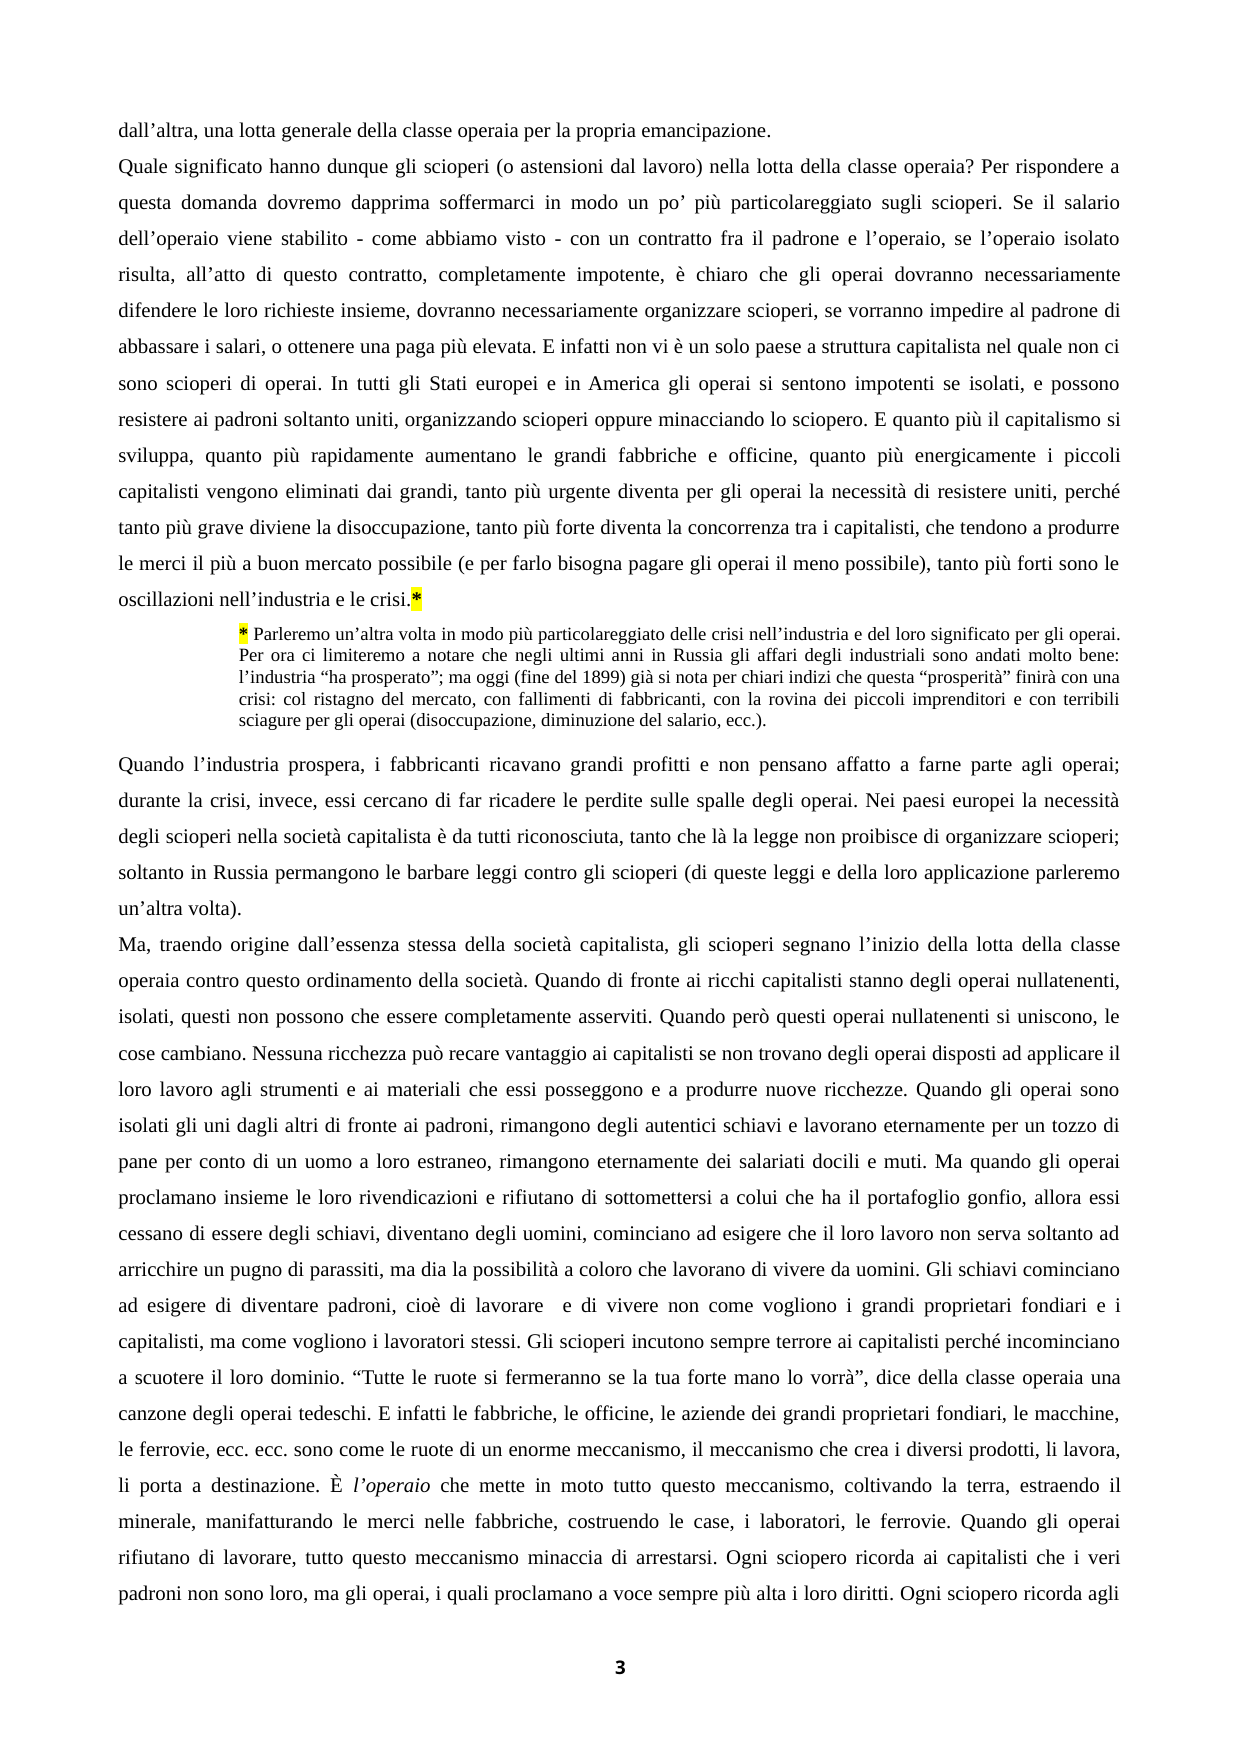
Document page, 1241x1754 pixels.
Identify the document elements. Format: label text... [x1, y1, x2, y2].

text Ma, traendo origine dall’essenza stessa della società capitalista, gli scioperi segnano l’inizio della lotta della classe operaia contro questo ordinamento della società. Quando di fronte ai ricchi capitalisti stanno degli operai nullatenenti, isolati, questi non possono che essere completamente asserviti. Quando però questi operai nullatenenti si uniscono, le cose cambiano. Nessuna ricchezza può recare vantaggio ai capitalisti se non trovano degli operai disposti ad applicare il loro lavoro agli strumenti e ai materiali che essi posseggono e a produrre nuove ricchezze. Quando gli operai sono isolati gli uni dagli altri di fronte ai padroni, rimangono degli autentici schiavi e lavorano eternamente per un tozzo di pane per conto di un uomo a loro estraneo, rimangono eternamente dei salariati docili e muti. Ma quando gli operai proclamano insieme le loro rivendicazioni e rifiutano di sottomettersi a colui che ha il portafoglio gonfio, allora essi cessano di essere degli schiavi, diventano degli uomini, cominciano ad esigere che il loro lavoro non serva soltanto ad arricchire un pugno di parassiti, ma dia la possibilità a coloro che lavorano di vivere da uomini. Gli schiavi cominciano ad esigere di diventare padroni, cioè di lavorare e di vivere non come vogliono i grandi proprietari fondiari e i capitalisti, ma come vogliono i lavoratori stessi. Gli scioperi incutono sempre terrore ai capitalisti perché incominciano a scuotere il loro dominio. “Tutte le ruote si fermeranno se la tua forte mano lo vorrà”, dice della classe operaia una canzone degli operai tedeschi. E infatti le fabbriche, le officine, le aziende dei grandi proprietari fondiari, le macchine, le ferrovie, ecc. ecc. sono come le ruote di un enorme meccanismo, il meccanismo che crea i diversi prodotti, li lavora, li porta a destinazione. È l’operaio che mette in moto tutto questo meccanismo, coltivando la terra, estraendo il minerale, manifatturando le merci nelle fabbriche, costruendo le case, i laboratori, le ferrovie. Quando gli operai rifiutano di lavorare, tutto questo meccanismo minaccia di arrestarsi. Ogni sciopero ricorda ai capitalisti che i veri padroni non sono loro, ma gli operai, i quali proclamano a voce sempre più alta i loro diritti. Ogni sciopero ricorda agli [118, 932, 1122, 1605]
text Quale significato hanno dunque gli scioperi (o astensioni dal lavoro) nella lotta della classe operaia? Per rispondere a questa domanda dovremo dapprima soffermarci in modo un po’ più particolareggiato sugli scioperi. Se il salario dell’operaio viene stabilito - come abbiamo visto - con un contratto fra il padrone e l’operaio, se l’operaio isolato risulta, all’atto di questo contratto, completamente impotente, è chiaro che gli operai dovranno necessariamente difendere le loro richieste insieme, dovranno necessariamente organizzare scioperi, se vorranno impedire al padrone di abbassare i salari, o ottenere una paga più elevata. E infatti non vi è un solo paese a struttura capitalista nel quale non ci sono scioperi di operai. In tutti gli Stati europei e in America gli operai si sentono impotenti se isolati, e possono resistere ai padroni soltanto uniti, organizzando scioperi oppure minacciando lo sciopero. E quanto più il capitalismo si sviluppa, quanto più rapidamente aumentano le grandi fabbriche e officine, quanto più energicamente i piccoli capitalisti vengono eliminati dai grandi, tanto più urgente diventa per gli operai la necessità di resistere uniti, perché tanto più grave diviene la disoccupazione, tanto più forte diventa la concorrenza tra i capitalisti, che tendono a produrre le merci il più a buon mercato possibile (e per farlo bisogna pagare gli operai il meno possibile), tanto più forti sono le oscillazioni nell’industria e le crisi.* [118, 154, 1122, 611]
text Quando l’industria prospera, i fabbricanti ricavano grandi profitti e non pensano affatto a farne parte agli operai; durante la crisi, invece, essi cercano di far ricadere le perdite sulle spalle degli operai. Nei paesi europei la necessità degli scioperi nella società capitalista è da tutti riconosciuta, tanto che là la legge non proibisce di organizzare scioperi; soltanto in Russia permangono le barbare leggi contro gli scioperi (di queste leggi e della loro applicazione parleremo un’altra volta). [118, 752, 1122, 920]
text * Parleremo un’altra volta in modo più particolareggiato delle crisi nell’industria e del loro significato per gli operai. Per ora ci limiteremo a notare che negli ultimi anni in Russia gli affari degli industriali sono andati molto bene: l’industria “ha prosperato”; ma oggi (fine del 1899) già si nota per chiari indizi che questa “prosperità” finirà con una crisi: col ristagno del mercato, con fallimenti di fabbricanti, con la rovina dei piccoli imprenditori e con terribili sciagure per gli operai (disoccupazione, diminuzione del salario, ecc.). [238, 623, 1122, 731]
text dall’altra, una lotta generale della classe operaia per la propria emancipazione. [118, 118, 1122, 142]
